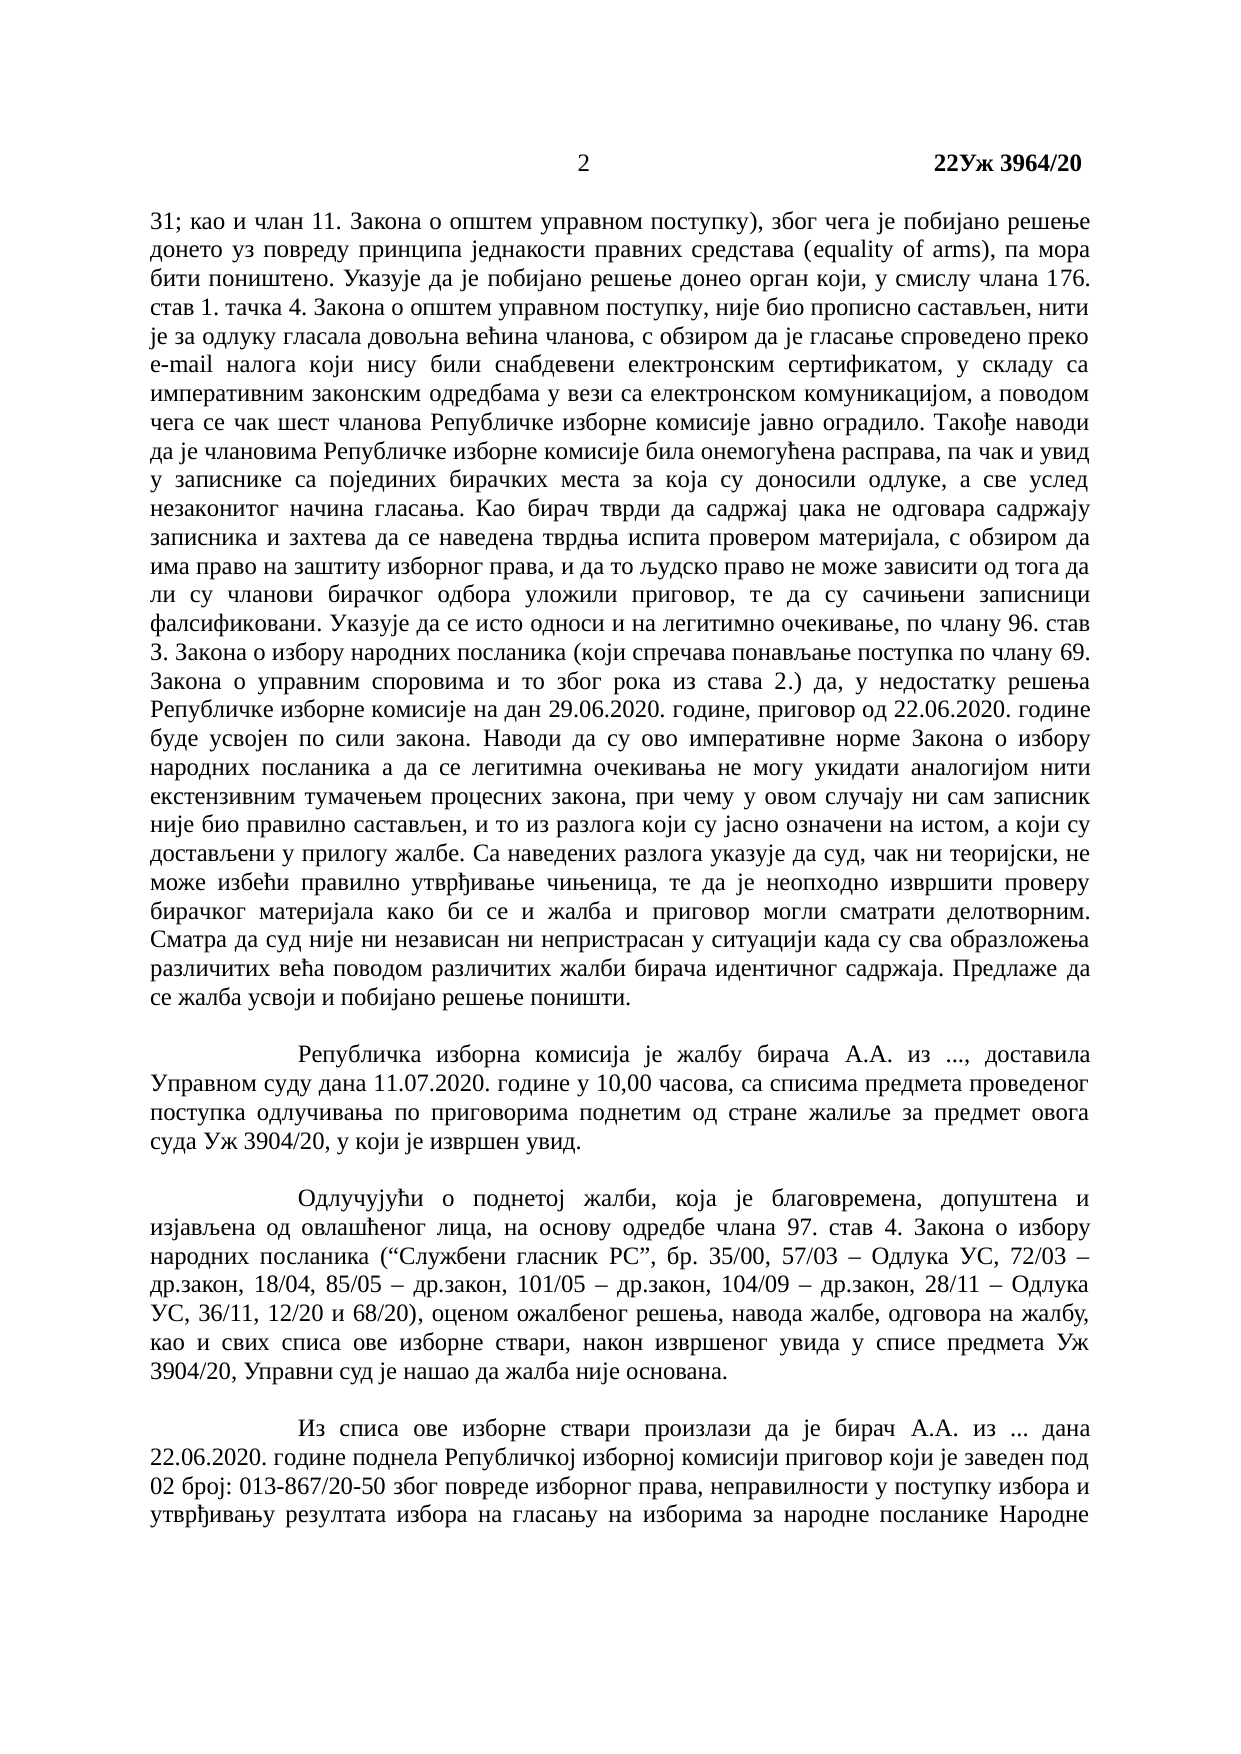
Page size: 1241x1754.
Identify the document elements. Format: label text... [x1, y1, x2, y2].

text Из списа ове изборне ствари произлази да је бирач A.A. из ... дана 22.06.2020. године поднела Републичкој изборној комисији приговор који је заведен под 02 број: 013-867/20-50 због повреде изборног права, неправилности у поступку избора и утврђивању резултата избора на гласању на изборима за народне посланике Народне [150, 1413, 1091, 1528]
text Републичка изборна комисија је жалбу бирача A.A. из ..., доставила Управном суду дана 11.07.2020. године у 10,00 часова, са списима предмета проведеног поступка одлучивања по приговорима поднетим од стране жалиље за предмет овога суда Уж 3904/20, у који је извршен увид. [150, 1039, 1091, 1154]
text Одлучујући о поднетој жалби, која је благовремена, допуштена и изјављена од овлашћеног лица, на основу одредбе члана 97. став 4. Закона о избору народних посланика (“Службени гласник РС”, бр. 35/00, 57/03 – Одлука УС, 72/03 – др.закон, 18/04, 85/05 – др.закон, 101/05 – др.закон, 104/09 – др.закон, 28/11 – Одлука УС, 36/11, 12/20 и 68/20), оценом ожалбеног решења, навода жалбе, одговора на жалбу, као и свих списа ове изборне ствари, након извршеног увида у списе предмета Уж 3904/20, Управни суд је нашао да жалба није основана. [150, 1183, 1091, 1384]
text 31; као и члан 11. Закона о општем управном поступку), због чега је побијано решење донето уз повреду принципа једнакости правних средстава (equality of arms), па мора бити поништено. Указује да је побијано решење донео орган који, у смислу члана 176. став 1. тачка 4. Закона о општем управном поступку, није био прописно састављен, нити је за одлуку гласала довољна већина чланова, с обзиром да је гласање спроведено преко e-mail налога који нису били снабдевени електронским сертификатом, у складу са императивним законским одредбама у вези са електронском комуникацијом, а поводом чега се чак шест чланова Републичке изборне комисије јавно оградило. Такође наводи да је члановима Републичке изборне комисије била онемогућена расправа, па чак и увид у записнике са појединих бирачких места за која су доносили одлуке, а све услед незаконитог начина гласања. Као бирач тврди да садржај џака не одговара садржају записника и захтева да се наведена тврдња испита провером материјала, с обзиром да има право на заштиту изборног права, и да то људско право не може зависити од тога да ли су чланови бирачког одбора уложили приговор, те да су сачињени записници фалсификовани. Указује да се исто односи и на легитимно очекивање, по члану 96. став З. Закона о избору народних посланика (који спречава понављање поступка по члану 69. Закона о управним споровима и то због рока из става 2.) да, у недостатку решења Републичке изборне комисије на дан 29.06.2020. године, приговор од 22.06.2020. године буде усвојен по сили закона. Наводи да су ово императивне норме Закона о избору народних посланика а да се легитимна очекивања не могу укидати аналогијом нити екстензивним тумачењем процесних закона, при чему у овом случају ни сам записник није био правилно састављен, и то из разлога који су јасно означени на истом, а који су достављени у прилогу жалбе. Са наведених разлога указује да суд, чак ни теоријски, не може избећи правилно утврђивање чињеница, те да је неопходно извршити проверу бирачког материјала како би се и жалба и приговор могли сматрати делотворним. Сматра да суд није ни независан ни непристрасан у ситуацији када су сва образложења различитих већа поводом различитих жалби бирача идентичног садржаја. Предлаже да се жалба усвоји и побијано решење поништи. [150, 206, 1091, 1011]
